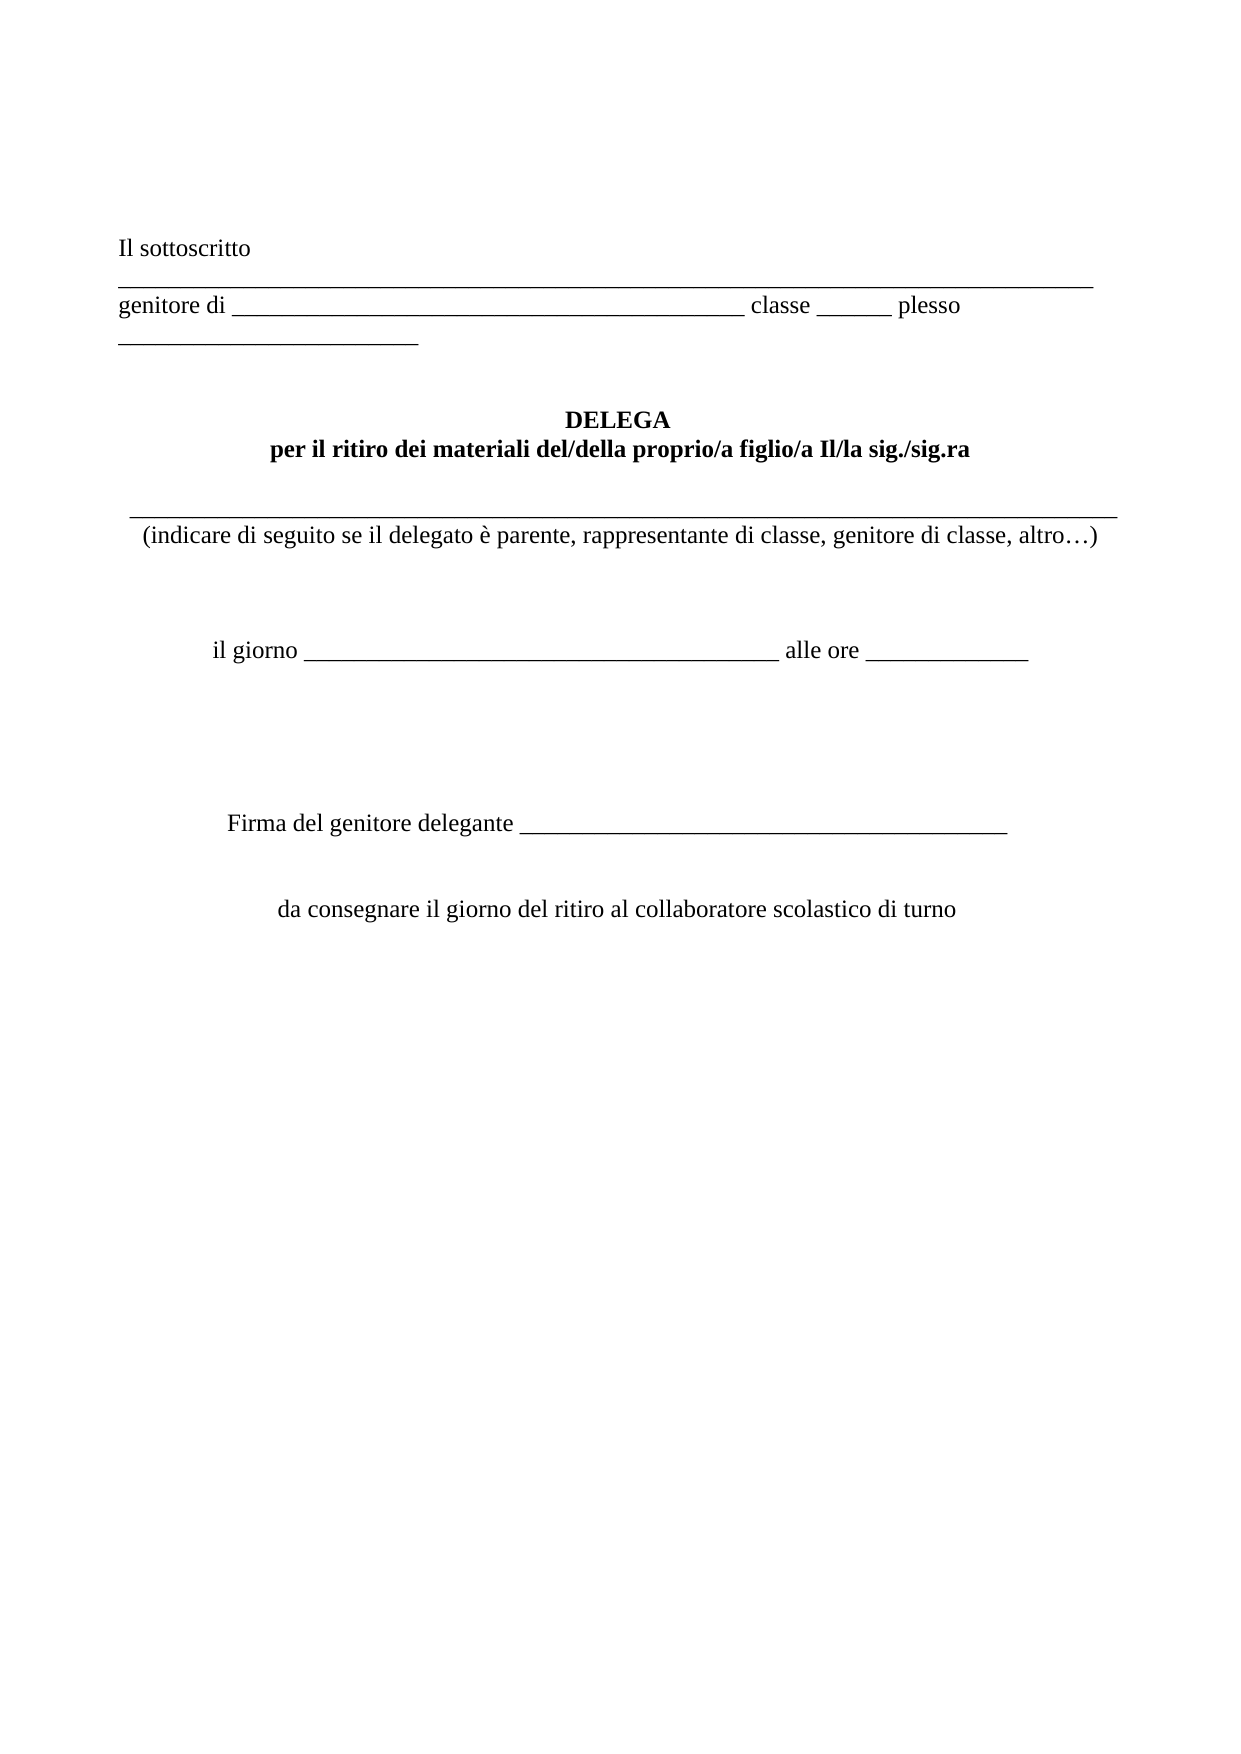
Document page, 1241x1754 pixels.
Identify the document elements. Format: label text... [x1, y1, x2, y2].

text DELEGA [118, 406, 1122, 434]
text da consegnare il giorno del ritiro al collaboratore scolastico di turno [118, 894, 1122, 923]
text _______________________________________________________________________________ (indicare di seguito se il delegato è parente, rappresentante di classe, genitore di classe, altro…) [118, 492, 1122, 549]
text il giorno ______________________________________ alle ore _____________ [118, 636, 1122, 664]
text Firma del genitore delegante _______________________________________ [118, 808, 1122, 837]
text Il sottoscritto ______________________________________________________________________________ genitore di _________________________________________ classe ______ plesso ________________________ [118, 233, 1122, 348]
text per il ritiro dei materiali del/della proprio/a figlio/a Il/la sig./sig.ra [118, 434, 1122, 463]
